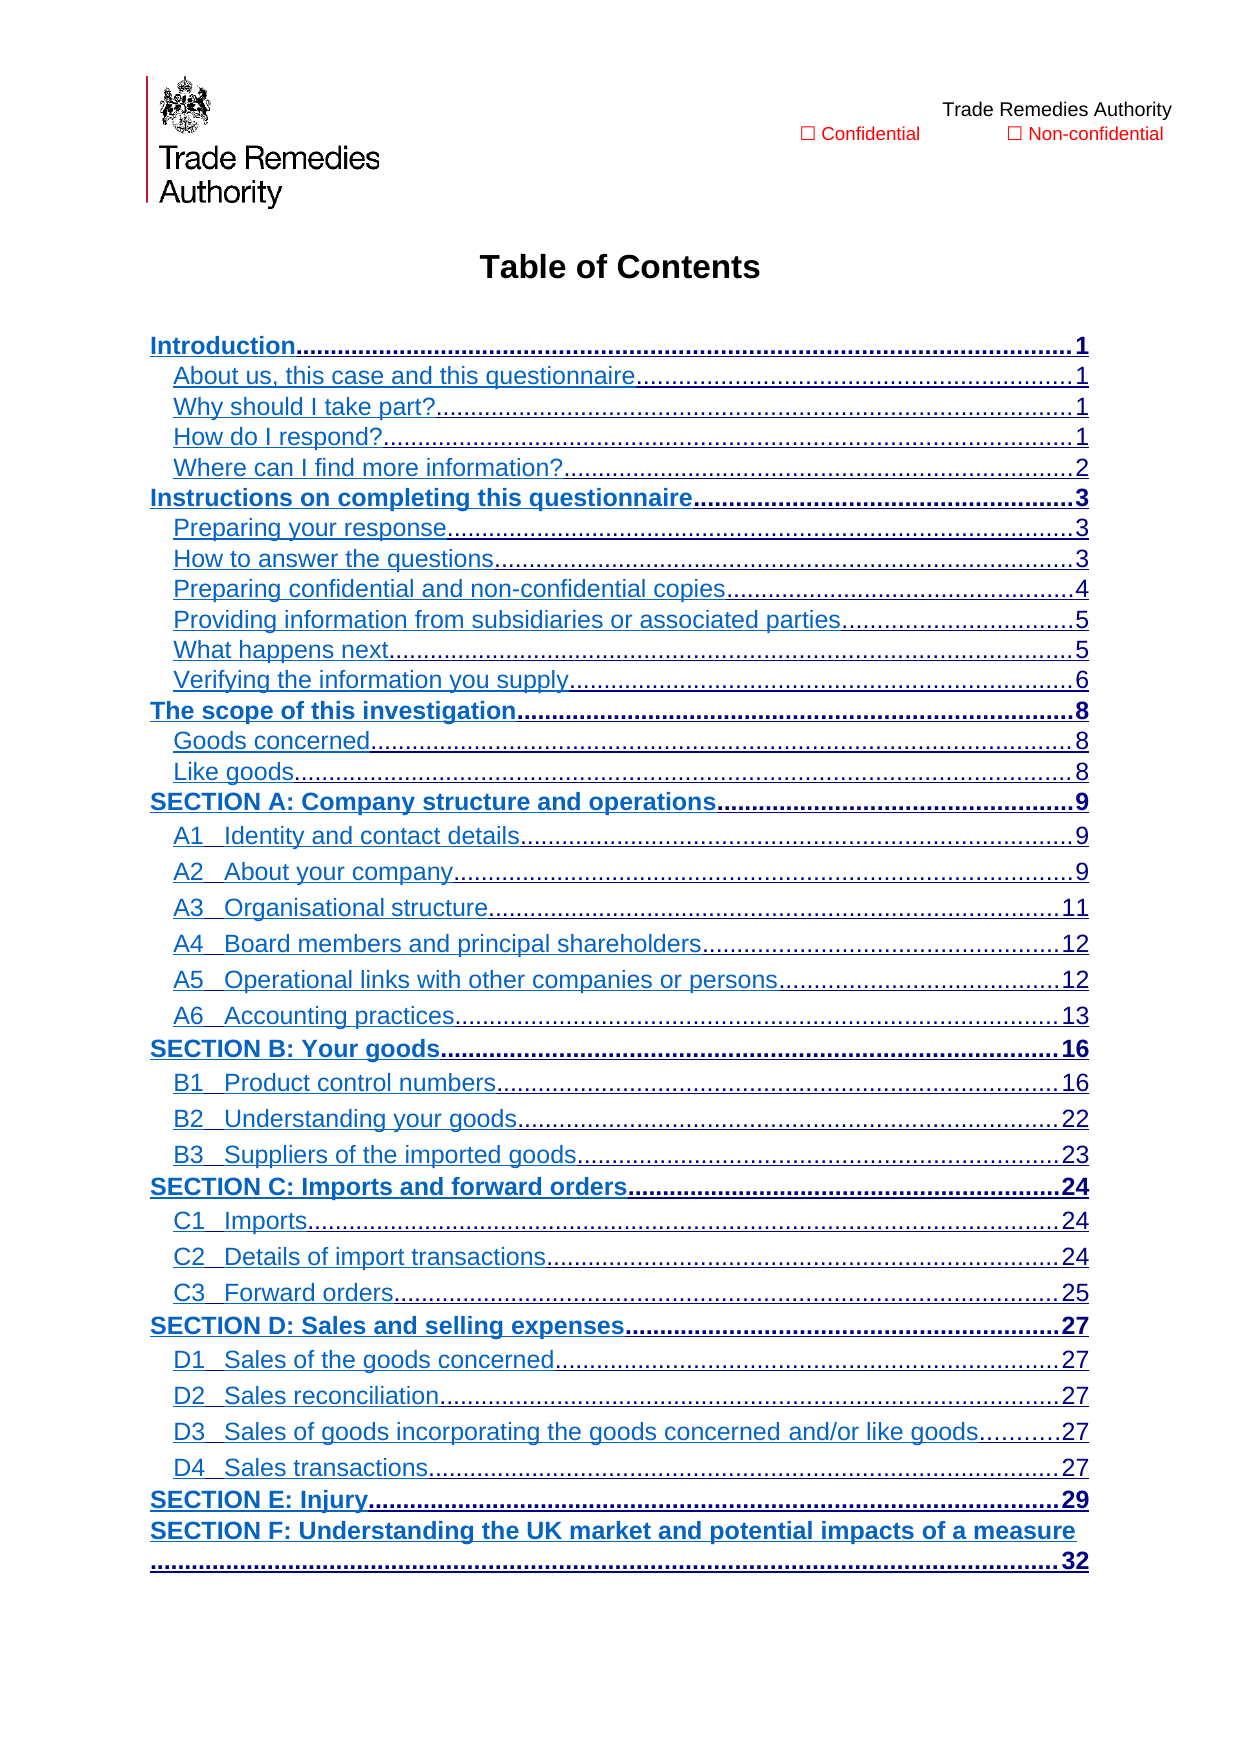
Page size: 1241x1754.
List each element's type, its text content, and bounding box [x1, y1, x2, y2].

text What happens next 5 [173, 635, 1090, 664]
text SECTION E: Injury 29 [150, 1485, 1090, 1514]
text Why should I take part? 1 [173, 392, 1090, 420]
text D4 Sales transactions 27 [173, 1449, 1090, 1483]
subtitle Table of Contents [150, 247, 1090, 285]
text C3 Forward orders 25 [173, 1275, 1090, 1309]
text A5 Operational links with other companies or persons 12 [173, 962, 1090, 996]
text D3 Sales of goods incorporating the goods concerned and/or like goods 27 [173, 1413, 1090, 1447]
text Introduction 1 [150, 331, 1090, 359]
text Verifying the information you supply 6 [173, 665, 1090, 694]
text D2 Sales reconciliation 27 [173, 1377, 1090, 1411]
text B2 Understanding your goods 22 [173, 1100, 1090, 1134]
text SECTION B: Your goods 16 [150, 1034, 1090, 1062]
text Where can I find more information? 2 [173, 452, 1090, 481]
text SECTION A: Company structure and operations 9 [150, 787, 1090, 816]
text B3 Suppliers of the imported goods 23 [173, 1136, 1090, 1170]
text C2 Details of import transactions 24 [173, 1239, 1090, 1273]
text A2 About your company 9 [173, 853, 1090, 888]
text How do I respond? 1 [173, 422, 1090, 451]
text SECTION C: Imports and forward orders 24 [150, 1172, 1090, 1201]
text D1 Sales of the goods concerned 27 [173, 1341, 1090, 1375]
text Like goods 8 [173, 757, 1090, 785]
text About us, this case and this questionnaire 1 [173, 361, 1090, 390]
text A3 Organisational structure 11 [173, 889, 1090, 924]
text Preparing confidential and non-confidential copies 4 [173, 574, 1090, 603]
text A1 Identity and contact details 9 [173, 817, 1090, 852]
text Goods concerned 8 [173, 726, 1090, 755]
text Providing information from subsidiaries or associated parties 5 [173, 604, 1090, 633]
text SECTION F: Understanding the UK market and potential impacts of a measure 32 [150, 1516, 1090, 1575]
text Instructions on completing this questionnaire 3 [150, 483, 1090, 512]
text Preparing your response 3 [173, 513, 1090, 542]
text The scope of this investigation 8 [150, 696, 1090, 724]
text C1 Imports 24 [173, 1203, 1090, 1237]
text SECTION D: Sales and selling expenses 27 [150, 1311, 1090, 1339]
text A4 Board members and principal shareholders 12 [173, 926, 1090, 960]
text B1 Product control numbers 16 [173, 1064, 1090, 1098]
text How to answer the questions 3 [173, 544, 1090, 572]
text A6 Accounting practices 13 [173, 998, 1090, 1032]
